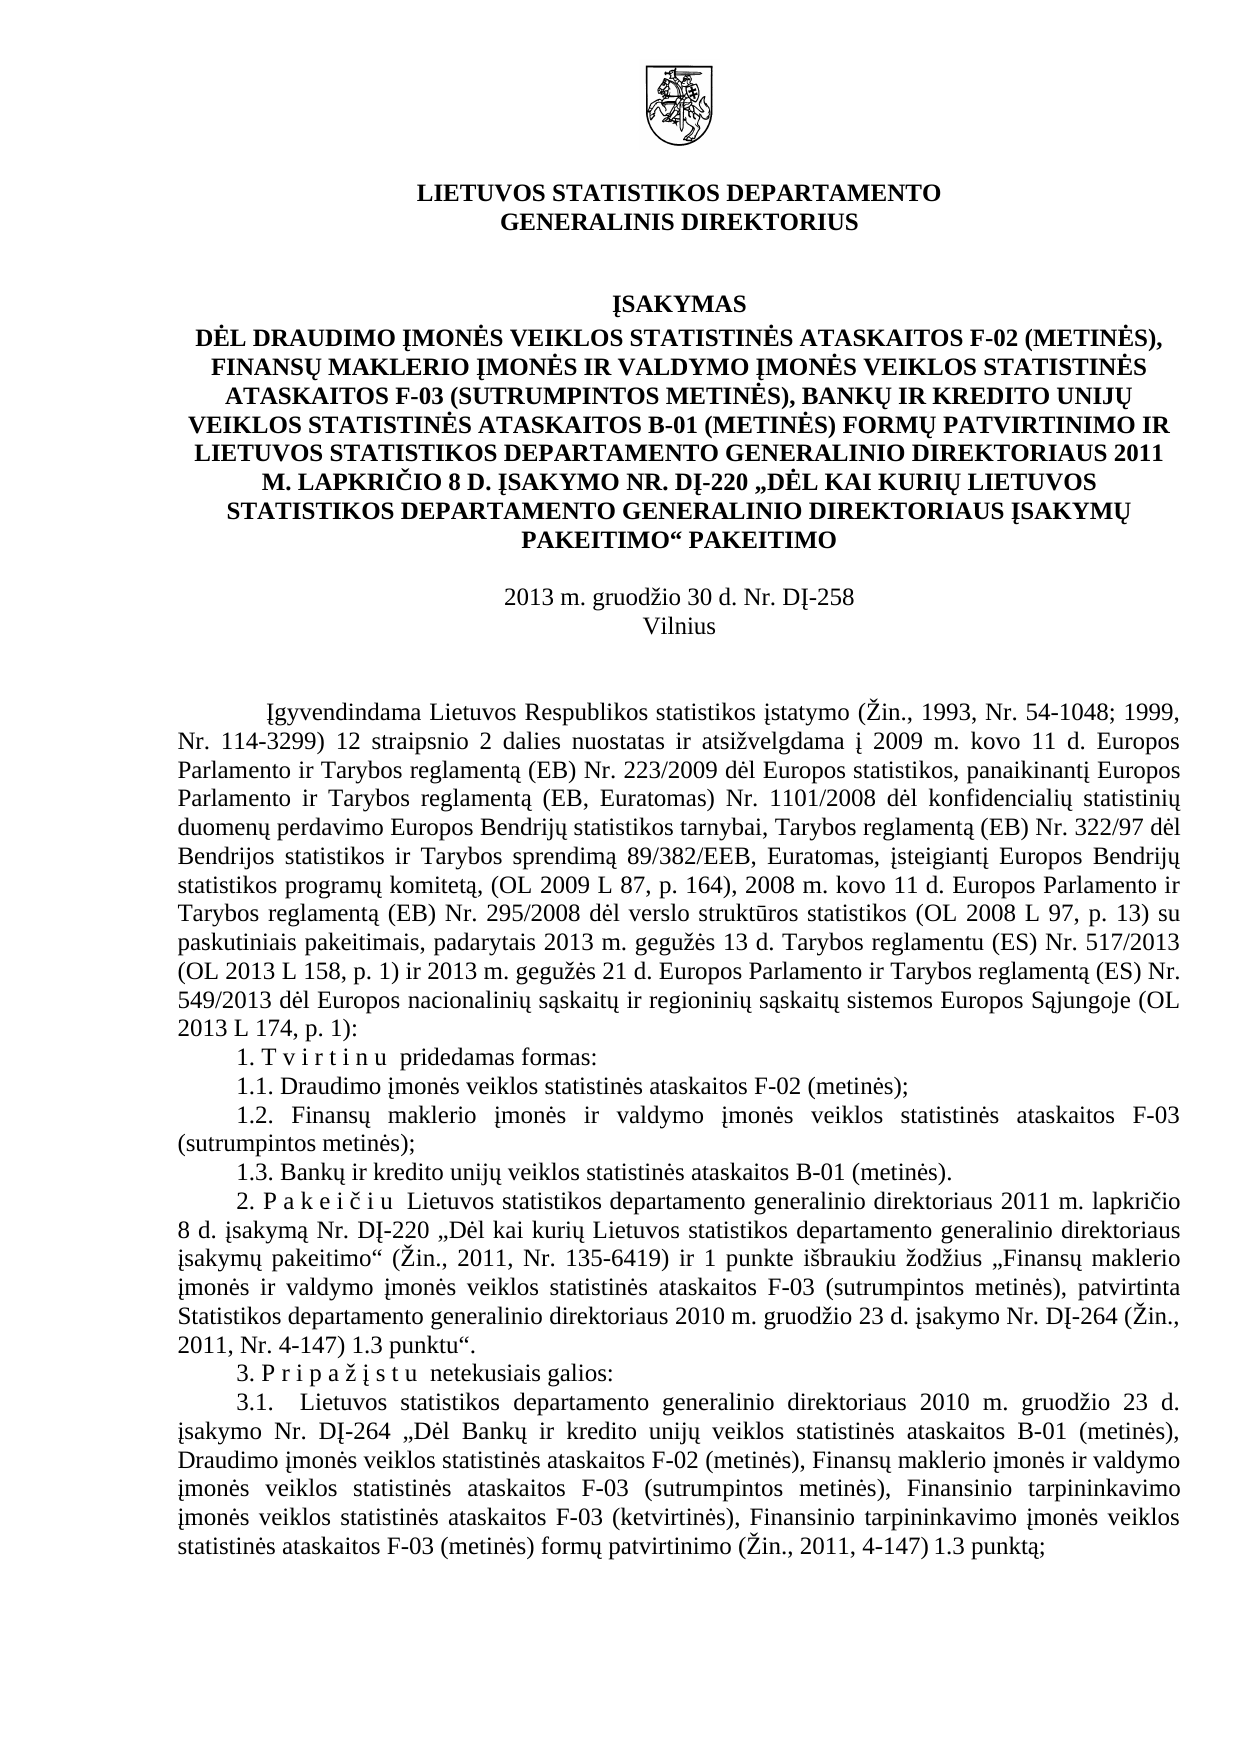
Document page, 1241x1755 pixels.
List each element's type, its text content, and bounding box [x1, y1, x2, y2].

text Įgyvendindama Lietuvos Respublikos statistikos įstatymo (Žin., 1993, Nr. 54-1048; 1999, Nr. 114-3299) 12 straipsnio 2 dalies nuostatas ir atsižvelgdama į 2009 m. kovo 11 d. Europos Parlamento ir Tarybos reglamentą (EB) Nr. 223/2009 dėl Europos statistikos, panaikinantį Europos Parlamento ir Tarybos reglamentą (EB, Euratomas) Nr. 1101/2008 dėl konfidencialių statistinių duomenų perdavimo Europos Bendrijų statistikos tarnybai, Tarybos reglamentą (EB) Nr. 322/97 dėl Bendrijos statistikos ir Tarybos sprendimą 89/382/EEB, Euratomas, įsteigiantį Europos Bendrijų statistikos programų komitetą, (OL 2009 L 87, p. 164), 2008 m. kovo 11 d. Europos Parlamento ir Tarybos reglamentą (EB) Nr. 295/2008 dėl verslo struktūros statistikos (OL 2008 L 97, p. 13) su paskutiniais pakeitimais, padarytais 2013 m. gegužės 13 d. Tarybos reglamentu (ES) Nr. 517/2013 (OL 2013 L 158, p. 1) ir 2013 m. gegužės 21 d. Europos Parlamento ir Tarybos reglamentą (ES) Nr. 549/2013 dėl Europos nacionalinių sąskaitų ir regioninių sąskaitų sistemos Europos Sąjungoje (OL 2013 L 174, p. 1): [177, 697, 1181, 1042]
text ĮSAKYMAS [177, 289, 1181, 317]
text 3. Pripažįstu netekusiais galios: [177, 1358, 1181, 1387]
text 1.3. Bankų ir kredito unijų veiklos statistinės ataskaitos B-01 (metinės). [236, 1157, 1181, 1186]
text LIETUVOS STATISTIKOS DEPARTAMENTO [177, 178, 1181, 207]
text 3.1. Lietuvos statistikos departamento generalinio direktoriaus 2010 m. gruodžio 23 d. įsakymo Nr. DĮ-264 „Dėl Bankų ir kredito unijų veiklos statistinės ataskaitos B-01 (metinės), Draudimo įmonės veiklos statistinės ataskaitos F-02 (metinės), Finansų maklerio įmonės ir valdymo įmonės veiklos statistinės ataskaitos F-03 (sutrumpintos metinės), Finansinio tarpininkavimo įmonės veiklos statistinės ataskaitos F-03 (ketvirtinės), Finansinio tarpininkavimo įmonės veiklos statistinės ataskaitos F-03 (metinės) formų patvirtinimo (Žin., 2011, 4-147) 1.3 punktą; [177, 1387, 1181, 1560]
text 1. Tvirtinu pridedamas formas: [177, 1042, 1181, 1071]
text 1.2. Finansų maklerio įmonės ir valdymo įmonės veiklos statistinės ataskaitos F-03 (sutrumpintos metinės); [177, 1100, 1181, 1157]
text Vilnius [177, 611, 1181, 640]
text 2. Pakeičiu Lietuvos statistikos departamento generalinio direktoriaus 2011 m. lapkričio 8 d. įsakymą Nr. DĮ-220 „Dėl kai kurių Lietuvos statistikos departamento generalinio direktoriaus įsakymų pakeitimo“ (Žin., 2011, Nr. 135-6419) ir 1 punkte išbraukiu žodžius „Finansų maklerio įmonės ir valdymo įmonės veiklos statistinės ataskaitos F-03 (sutrumpintos metinės), patvirtinta Statistikos departamento generalinio direktoriaus 2010 m. gruodžio 23 d. įsakymo Nr. DĮ-264 (Žin., 2011, Nr. 4-147) 1.3 punktu“. [177, 1186, 1181, 1358]
text DĖL DRAUDIMO ĮMONĖS VEIKLOS STATISTINĖS ATASKAITOS F-02 (METINĖS), FINANSŲ MAKLERIO ĮMONĖS IR VALDYMO ĮMONĖS VEIKLOS STATISTINĖS ATASKAITOS F-03 (SUTRUMPINTOS METINĖS), BANKŲ IR KREDITO UNIJŲ VEIKLOS STATISTINĖS ATASKAITOS B-01 (METINĖS) FORMŲ PATVIRTINIMO IR LIETUVOS STATISTIKOS DEPARTAMENTO GENERALINIO DIREKTORIAUS 2011 M. LAPKRIČIO 8 D. ĮSAKYMO NR. DĮ-220 „DĖL KAI KURIŲ LIETUVOS STATISTIKOS DEPARTAMENTO GENERALINIO DIREKTORIAUS ĮSAKYMŲ PAKEITIMO“ PAKEITIMO [177, 323, 1181, 553]
text GENERALINIS DIREKTORIUS [177, 207, 1181, 236]
text 2013 m. gruodžio 30 d. Nr. DĮ-258 [177, 582, 1181, 611]
text 1.1. Draudimo įmonės veiklos statistinės ataskaitos F-02 (metinės); [236, 1071, 1181, 1100]
